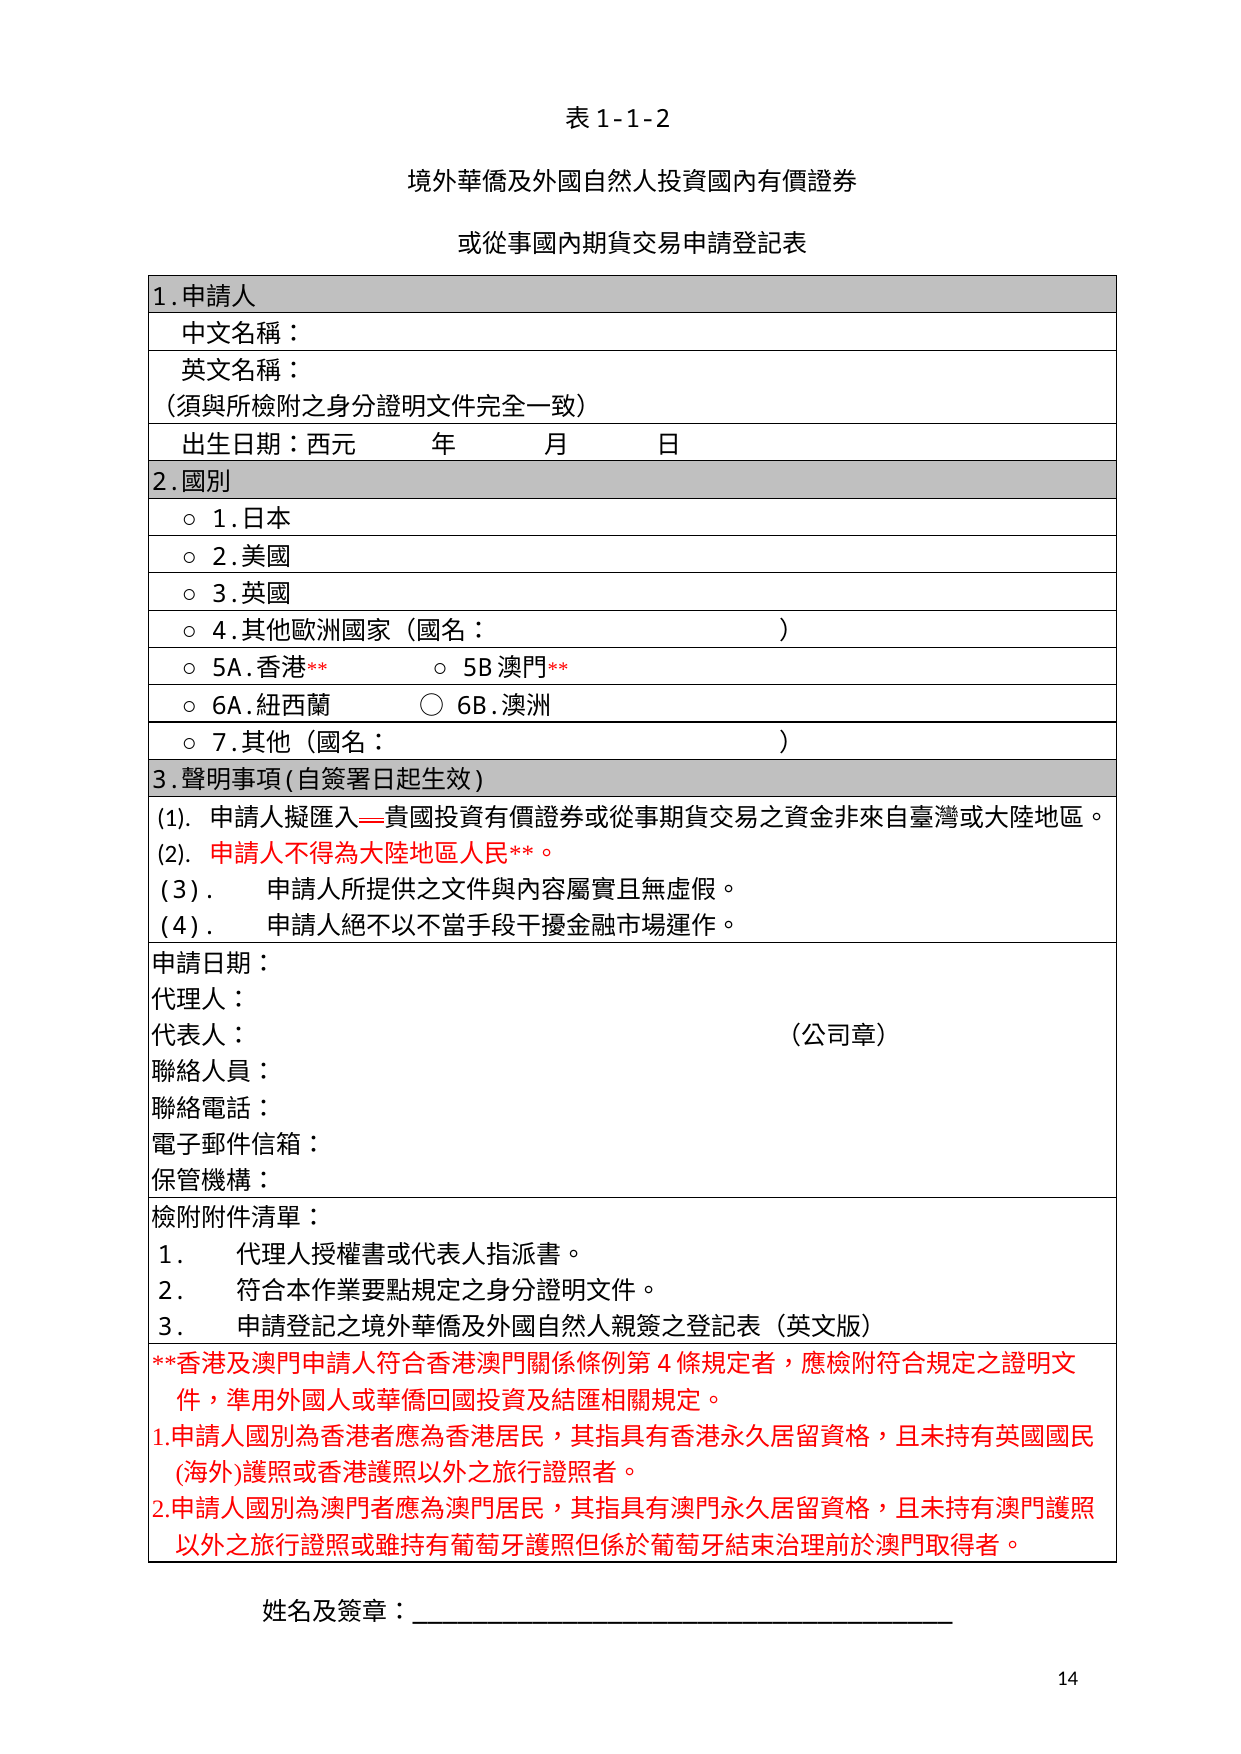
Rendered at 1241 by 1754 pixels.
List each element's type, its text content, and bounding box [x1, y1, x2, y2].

table_cell 中文名稱： [149, 313, 1116, 349]
table_cell ○ 3.英國 [149, 573, 1116, 609]
table_cell 申請人擬匯入 貴國投資有價證券或從事期貨交易之資金非來自臺灣或大陸地區。 申請人不得為大陸地區人民**。 申請人所提供之文件與內容屬實且無虛假。 申請人絕不以不當手段干擾金融市場運作。 [149, 797, 1116, 942]
table_cell ○ 6A.紐西蘭 ○ 6B.澳洲 [149, 685, 1116, 721]
text 姓名及簽章：____________________________________ [237, 1587, 1078, 1629]
table_cell ○ 1.日本 [149, 499, 1116, 535]
table_cell ○ 7.其他（國名： ） [149, 723, 1116, 759]
table_cell 英文名稱： （須與所檢附之身分證明文件完全一致） [149, 351, 1116, 423]
text 境外華僑及外國自然人投資國內有價證券 [187, 137, 1078, 200]
text 表1-1-2 [187, 75, 1078, 137]
table_cell 申請日期： 代理人： 代表人： （公司章） 聯絡人員： 聯絡電話： 電子郵件信箱： 保管機構： [149, 943, 1116, 1197]
table_cell 出生日期：西元 年 月 日 [149, 424, 1116, 460]
table_cell **香港及澳門申請人符合香港澳門關係條例第4條規定者，應檢附符合規定之證明文件，準用外國人或華僑回國投資及結匯相關規定。 1.申請人國別為香港者應為香港居民，其指具有香港永久居留資格，且未持有英國國民(海外)護照或香港護照以外之旅行證照者。 2.申請人國別為澳門者應為澳門居民，其指具有澳門永久居留資格，且未持有澳門護照以外之旅行證照或雖持有葡萄牙護照但係於葡萄牙結束治理前於澳門取得者。 [149, 1344, 1116, 1561]
table_cell ○ 5A.香港** ○ 5B澳門** [149, 648, 1116, 684]
text 或從事國內期貨交易申請登記表 [187, 200, 1078, 262]
table_cell ○ 2.美國 [149, 536, 1116, 572]
table_cell 3.聲明事項(自簽署日起生效) [149, 760, 1116, 796]
table_cell ○ 4.其他歐洲國家（國名： ） [149, 611, 1116, 647]
table_cell 2.國別 [149, 461, 1116, 498]
table_header 1.申請人 [149, 276, 1116, 312]
table_cell 檢附附件清單： 代理人授權書或代表人指派書。 符合本作業要點規定之身分證明文件。 申請登記之境外華僑及外國自然人親簽之登記表（英文版） [149, 1198, 1116, 1343]
